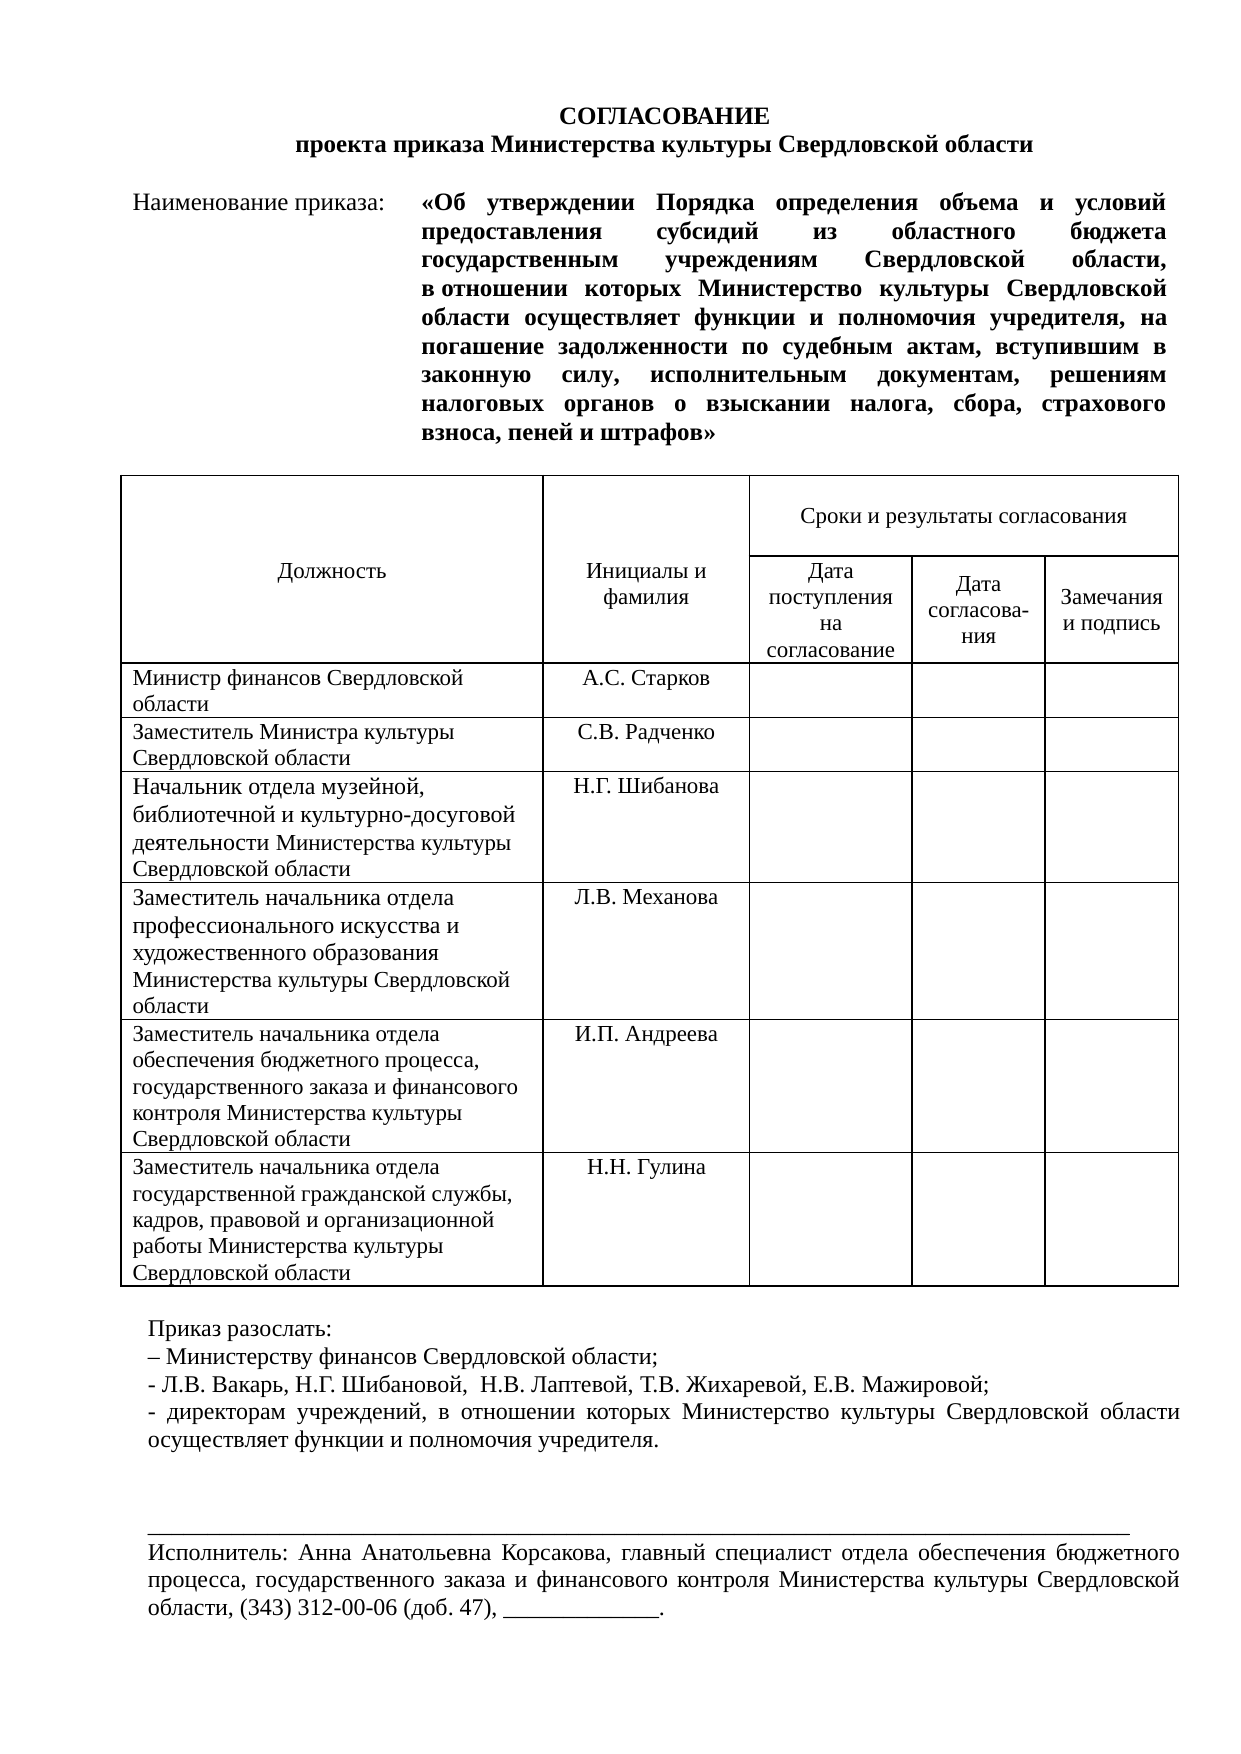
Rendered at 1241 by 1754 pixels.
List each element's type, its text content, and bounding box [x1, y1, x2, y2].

table_cell [1046, 718, 1178, 771]
table_cell Н.Г. Шибанова [544, 772, 749, 881]
table_cell Министр финансов Свердловской области [122, 664, 542, 716]
table_cell [750, 1020, 911, 1152]
table_header Наименование приказа: [121, 187, 410, 474]
table_cell Заместитель начальника отдела профессионального искусства и художественного образования Министерства культуры Свердловской области [122, 883, 542, 1018]
table_cell [750, 772, 911, 881]
table_cell [1046, 772, 1178, 881]
text проекта приказа Министерства культуры Свердловской области [148, 129, 1181, 158]
text СОГЛАСОВАНИЕ [148, 104, 1181, 129]
table_cell Заместитель начальника отдела государственной гражданской службы, кадров, правовой и организационной работы Министерства культуры Свердловской области [122, 1153, 542, 1285]
table_cell [750, 883, 911, 1018]
table_cell [913, 772, 1044, 881]
text Исполнитель: Анна Анатольевна Корсакова, главный специалист отдела обеспечения бюджетного процесса, государственного заказа и финансового контроля Министерства культуры Свердловской области, (343) 312-00-06 (доб. 47), _____________. [148, 1537, 1181, 1620]
table_cell Начальник отдела музейной, библиотечной и культурно-досуговой деятельности Министерства культуры Свердловской области [122, 772, 542, 881]
table_cell [913, 1020, 1044, 1152]
text Приказ разослать: [148, 1314, 1181, 1342]
table_cell Замечания и подпись [1046, 557, 1178, 662]
table_cell Н.Н. Гулина [544, 1153, 749, 1285]
table_cell [750, 664, 911, 716]
table_cell Заместитель начальника отдела обеспечения бюджетного процесса, государственного заказа и финансового контроля Министерства культуры Свердловской области [122, 1020, 542, 1152]
table_cell Инициалы и фамилия [544, 555, 749, 662]
table_cell С.В. Радченко [544, 718, 749, 771]
table_cell [544, 476, 749, 555]
table_cell Должность [122, 555, 542, 662]
table_cell Дата поступления на согласование [750, 557, 911, 662]
text __________________________________________________________________________________ [148, 1510, 1181, 1537]
table_cell [913, 883, 1044, 1018]
table_cell [750, 718, 911, 771]
table_cell Сроки и результаты согласования [750, 476, 1178, 555]
table_cell [1046, 664, 1178, 716]
table_cell [1046, 1020, 1178, 1152]
table_cell [913, 664, 1044, 716]
text - Л.В. Вакарь, Н.Г. Шибановой, Н.В. Лаптевой, Т.В. Жихаревой, Е.В. Мажировой; [148, 1369, 1181, 1397]
table_cell Заместитель Министра культуры Свердловской области [122, 718, 542, 771]
table_cell [122, 476, 542, 555]
table_cell [1046, 1153, 1178, 1285]
table_cell [913, 1153, 1044, 1285]
table_cell [750, 1153, 911, 1285]
table_cell И.П. Андреева [544, 1020, 749, 1152]
table_header «Об утверждении Порядка определения объема и условий предоставления субсидий из областного бюджета государственным учреждениям Свердловской области, в отношении которых Министерство культуры Свердловской области осуществляет функции и полномочия учредителя, на погашение задолженности по судебным актам, вступившим в законную силу, исполнительным документам, решениям налоговых органов о взыскании налога, сбора, страхового взноса, пеней и штрафов» [410, 187, 1178, 474]
table_cell [1046, 883, 1178, 1018]
table_cell Л.В. Механова [544, 883, 749, 1018]
table_cell [913, 718, 1044, 771]
text - директорам учреждений, в отношении которых Министерство культуры Свердловской области осуществляет функции и полномочия учредителя. [148, 1397, 1181, 1452]
table_cell А.С. Старков [544, 664, 749, 716]
text – Министерству финансов Свердловской области; [148, 1342, 1181, 1369]
table_cell Дата согласова-ния [913, 557, 1044, 662]
